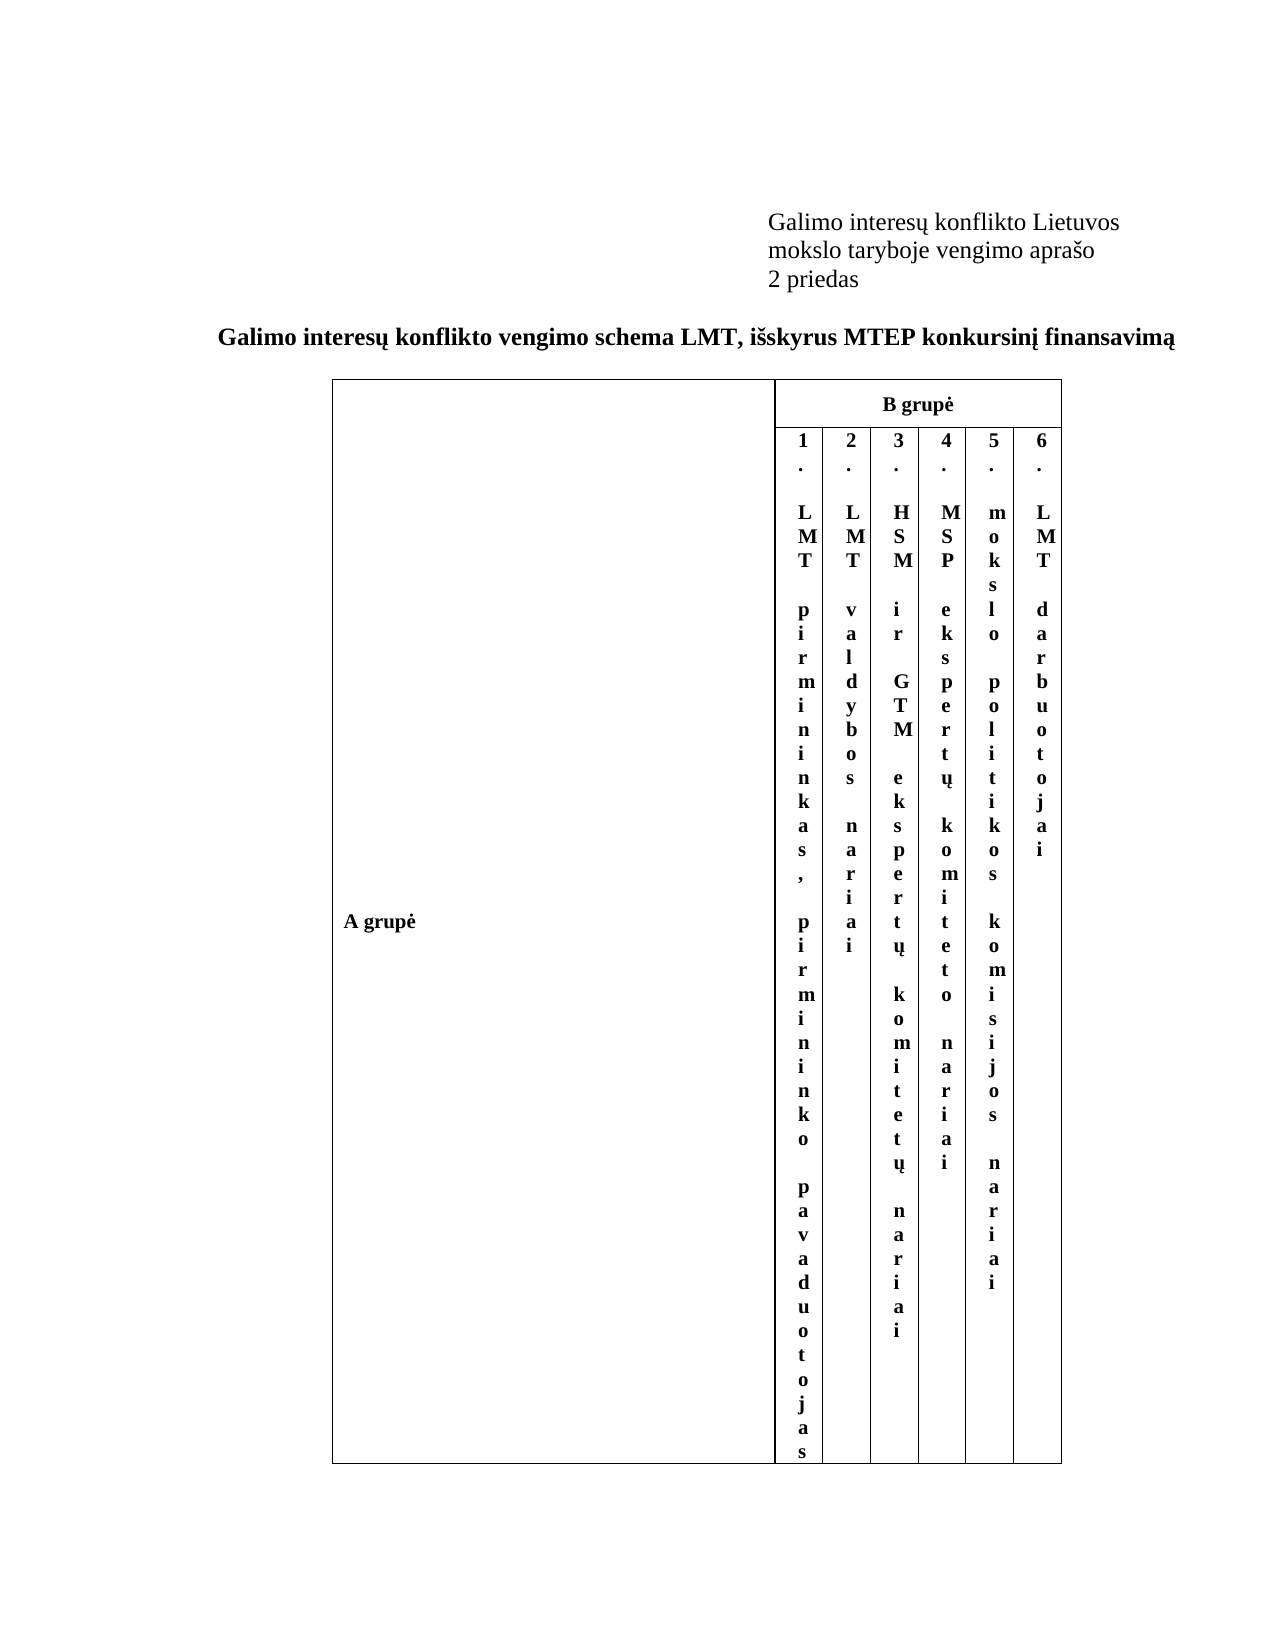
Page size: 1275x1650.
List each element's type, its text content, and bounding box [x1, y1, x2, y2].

text mokslo taryboje vengimo aprašo [768, 235, 1216, 264]
table_cell 5. mokslo politikos komisijos nariai [966, 428, 1013, 1463]
table_header A grupė [333, 380, 774, 1463]
table_cell 3. HSM ir GTM ekspertų komitetų nariai [871, 428, 918, 1463]
table_cell 6. LMT darbuotojai [1014, 428, 1061, 1463]
table_cell 4. MSP ekspertų komiteto nariai [919, 428, 965, 1463]
text 2 priedas [768, 264, 1216, 293]
table_cell 2. LMT valdybos nariai [823, 428, 870, 1463]
table_cell 1. LMT pirmininkas, pirmininko pavaduotojas [776, 428, 822, 1463]
text Galimo interesų konflikto Lietuvos [768, 207, 1216, 235]
table_header B grupė [776, 380, 1061, 427]
text Galimo interesų konflikto vengimo schema LMT, išskyrus MTEP konkursinį finansavimą [177, 322, 1216, 350]
